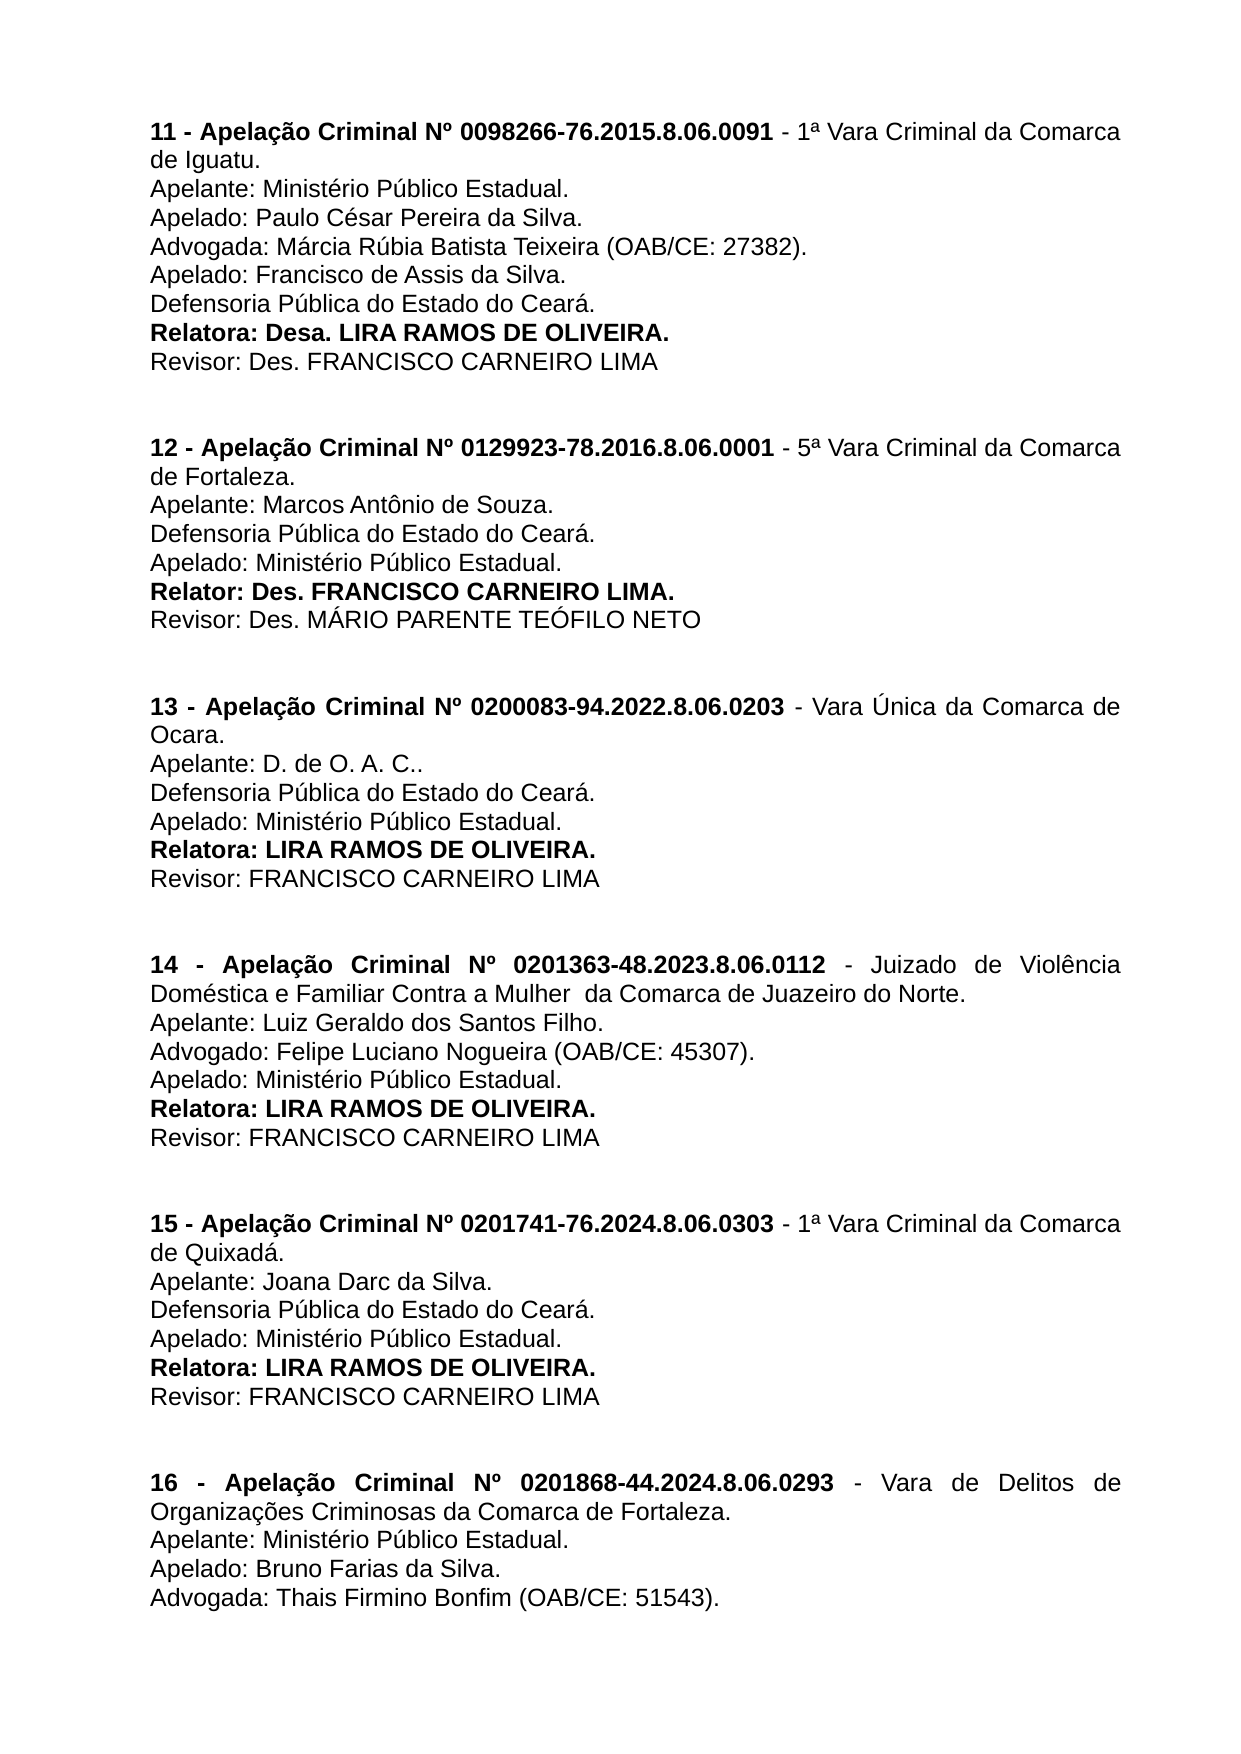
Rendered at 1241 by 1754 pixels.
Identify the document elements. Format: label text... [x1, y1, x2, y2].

text Apelante: Ministério Público Estadual. [150, 174, 1121, 203]
text 16 - Apelação Criminal Nº 0201868-44.2024.8.06.0293 - Vara de Delitos de Organizações Criminosas da Comarca de Fortaleza. [150, 1468, 1121, 1525]
text Apelado: Francisco de Assis da Silva. [150, 260, 1121, 289]
text Relatora: LIRA RAMOS DE OLIVEIRA. [150, 835, 1121, 864]
text Defensoria Pública do Estado do Ceará. [150, 778, 1121, 807]
text 11 - Apelação Criminal Nº 0098266-76.2015.8.06.0091 - 1ª Vara Criminal da Comarca de Iguatu. [150, 117, 1121, 174]
text Relatora: LIRA RAMOS DE OLIVEIRA. [150, 1353, 1121, 1382]
text 12 - Apelação Criminal Nº 0129923-78.2016.8.06.0001 - 5ª Vara Criminal da Comarca de Fortaleza. [150, 433, 1121, 490]
text Revisor: FRANCISCO CARNEIRO LIMA [150, 1123, 1121, 1152]
text Apelante: D. de O. A. C.. [150, 749, 1121, 778]
text Advogado: Felipe Luciano Nogueira (OAB/CE: 45307). [150, 1037, 1121, 1065]
text 14 - Apelação Criminal Nº 0201363-48.2023.8.06.0112 - Juizado de Violência Doméstica e Familiar Contra a Mulher da Comarca de Juazeiro do Norte. [150, 950, 1121, 1008]
text Apelante: Ministério Público Estadual. [150, 1525, 1121, 1554]
text Revisor: Des. FRANCISCO CARNEIRO LIMA [150, 347, 1121, 375]
text Relatora: Desa. LIRA RAMOS DE OLIVEIRA. [150, 318, 1121, 347]
text Apelado: Ministério Público Estadual. [150, 1065, 1121, 1094]
text Revisor: FRANCISCO CARNEIRO LIMA [150, 864, 1121, 893]
text 15 - Apelação Criminal Nº 0201741-76.2024.8.06.0303 - 1ª Vara Criminal da Comarca de Quixadá. [150, 1209, 1121, 1267]
text Apelado: Ministério Público Estadual. [150, 1324, 1121, 1353]
text Apelado: Ministério Público Estadual. [150, 807, 1121, 835]
text Apelante: Joana Darc da Silva. [150, 1267, 1121, 1295]
text Defensoria Pública do Estado do Ceará. [150, 289, 1121, 318]
text Relator: Des. FRANCISCO CARNEIRO LIMA. [150, 577, 1121, 605]
text Defensoria Pública do Estado do Ceará. [150, 519, 1121, 548]
text Relatora: LIRA RAMOS DE OLIVEIRA. [150, 1094, 1121, 1123]
text Advogada: Márcia Rúbia Batista Teixeira (OAB/CE: 27382). [150, 232, 1121, 260]
text Apelado: Bruno Farias da Silva. [150, 1554, 1121, 1583]
text Apelado: Ministério Público Estadual. [150, 548, 1121, 577]
text 13 - Apelação Criminal Nº 0200083-94.2022.8.06.0203 - Vara Única da Comarca de Ocara. [150, 692, 1121, 749]
text Apelante: Marcos Antônio de Souza. [150, 490, 1121, 519]
text Defensoria Pública do Estado do Ceará. [150, 1295, 1121, 1324]
text Revisor: FRANCISCO CARNEIRO LIMA [150, 1382, 1121, 1410]
text Apelado: Paulo César Pereira da Silva. [150, 203, 1121, 232]
text Revisor: Des. MÁRIO PARENTE TEÓFILO NETO [150, 605, 1121, 634]
text Advogada: Thais Firmino Bonfim (OAB/CE: 51543). [150, 1583, 1121, 1612]
text Apelante: Luiz Geraldo dos Santos Filho. [150, 1008, 1121, 1037]
